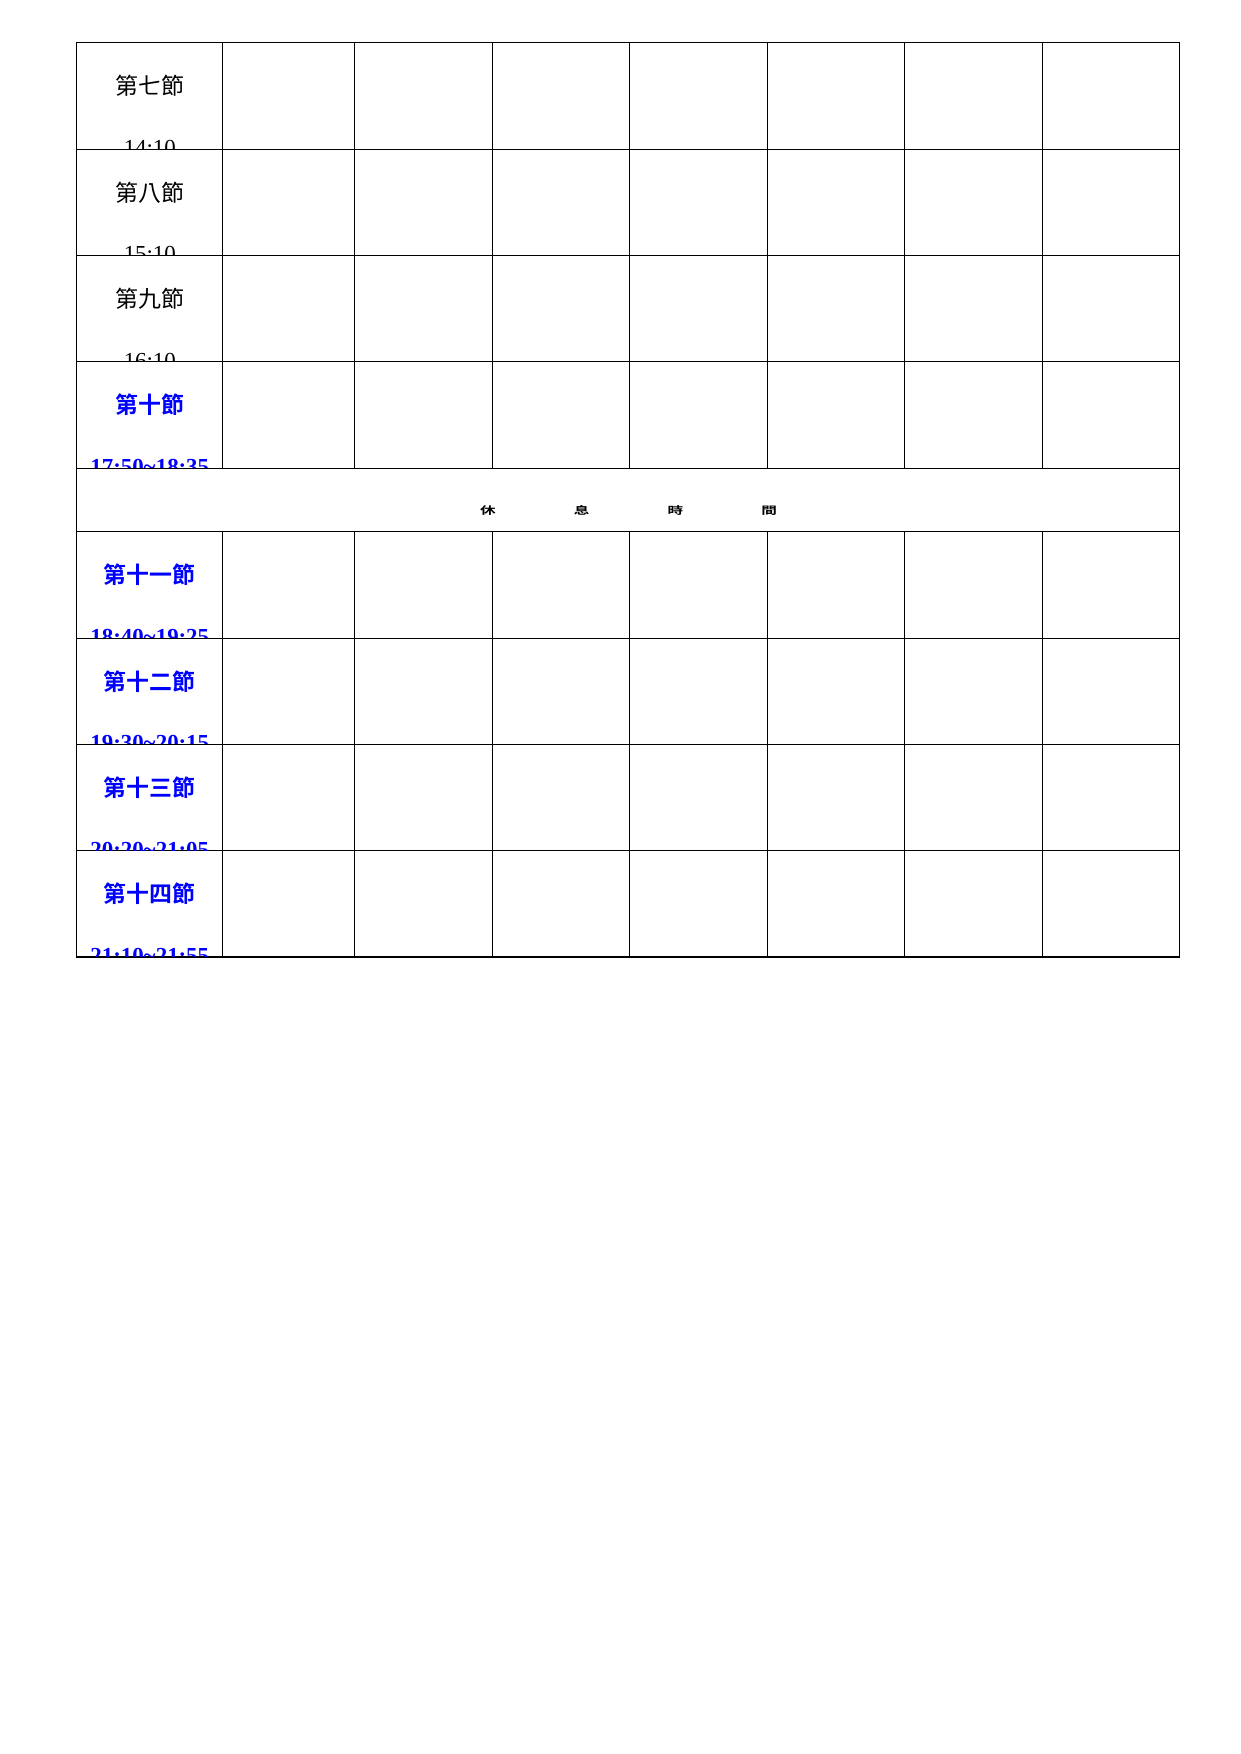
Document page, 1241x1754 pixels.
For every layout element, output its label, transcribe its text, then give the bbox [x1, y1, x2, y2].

table_cell [493, 745, 629, 850]
table_cell [223, 362, 354, 467]
table_cell [630, 362, 767, 467]
table_cell [768, 43, 904, 148]
table_cell [355, 362, 492, 467]
table_cell [905, 43, 1042, 148]
table_cell [355, 745, 492, 850]
table_cell 第八節 15:10 ～ 16:00 [77, 150, 222, 255]
table_cell [223, 639, 354, 744]
table_cell [223, 851, 354, 956]
table_cell 第九節 16:10 ～ 17:00 [77, 256, 222, 361]
table_cell [768, 745, 904, 850]
table_cell [223, 256, 354, 361]
table_cell 第十二節 19:30~20:15 (進學班) [77, 639, 222, 744]
table_cell [223, 150, 354, 255]
table_cell [1043, 745, 1179, 850]
table_cell [905, 362, 1042, 467]
table_cell [1043, 43, 1179, 148]
table_cell [905, 532, 1042, 637]
table_cell [630, 745, 767, 850]
table_cell [493, 851, 629, 956]
table_cell [223, 43, 354, 148]
table_cell [768, 256, 904, 361]
table_cell [493, 532, 629, 637]
table_cell [355, 851, 492, 956]
table_cell [493, 43, 629, 148]
table_cell [768, 150, 904, 255]
table_cell [905, 639, 1042, 744]
table_cell [355, 532, 492, 637]
table_cell [768, 639, 904, 744]
table_cell [493, 256, 629, 361]
table_cell [630, 150, 767, 255]
table_cell [768, 362, 904, 467]
table_cell [223, 532, 354, 637]
table_cell [768, 532, 904, 637]
table_cell [355, 43, 492, 148]
table_cell [905, 851, 1042, 956]
table_cell 第十節 17:50~18:35 (進學班) [77, 362, 222, 467]
table_cell [1043, 851, 1179, 956]
table_cell [355, 256, 492, 361]
table_cell [1043, 150, 1179, 255]
table_cell [630, 256, 767, 361]
table_cell 第十三節 20:20~21:05 (進學班) [77, 745, 222, 850]
table_cell [493, 362, 629, 467]
table_cell [768, 851, 904, 956]
table_cell [630, 532, 767, 637]
table_cell [1043, 639, 1179, 744]
table_cell [355, 639, 492, 744]
table_cell 休 息 時 間 [77, 469, 1179, 531]
table_cell [493, 150, 629, 255]
table_cell [630, 639, 767, 744]
table_cell [1043, 256, 1179, 361]
table_cell [905, 745, 1042, 850]
table_cell [630, 851, 767, 956]
table_cell [223, 745, 354, 850]
table_cell [1043, 362, 1179, 467]
table_cell [630, 43, 767, 148]
table_cell [905, 150, 1042, 255]
table_cell [493, 639, 629, 744]
table_cell [1043, 532, 1179, 637]
table_cell [355, 150, 492, 255]
table_cell 第七節 14:10 ～ 15:00 [77, 43, 222, 148]
table_cell 第十四節 21:10~21:55 (進學班) [77, 851, 222, 956]
table_cell 第十一節 18:40~19:25 (進學班) [77, 532, 222, 637]
table_cell [905, 256, 1042, 361]
